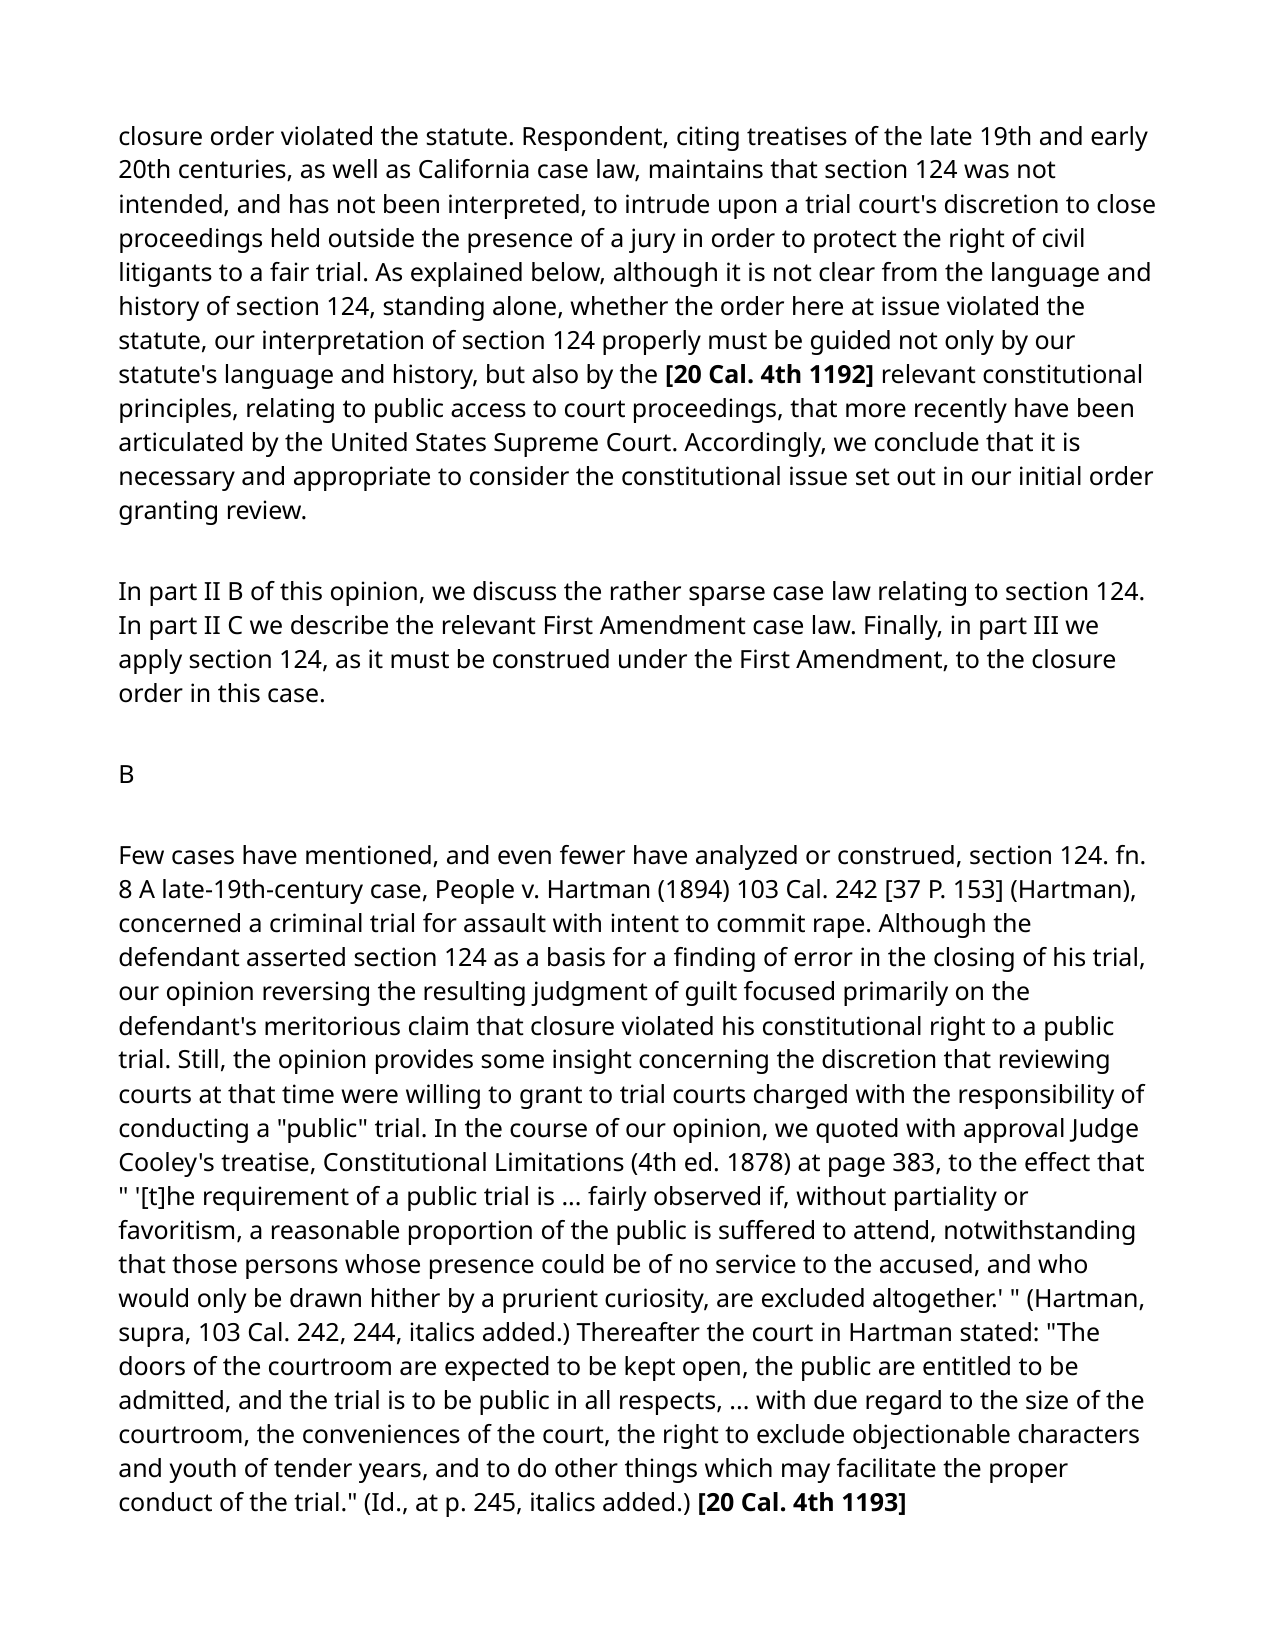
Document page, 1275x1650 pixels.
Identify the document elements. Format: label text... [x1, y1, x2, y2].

text Few cases have mentioned, and even fewer have analyzed or construed, section 124. fn. 8 A late-19th-century case, People v. Hartman (1894) 103 Cal. 242 [37 P. 153] (Hartman), concerned a criminal trial for assault with intent to commit rape. Although the defendant asserted section 124 as a basis for a finding of error in the closing of his trial, our opinion reversing the resulting judgment of guilt focused primarily on the defendant's meritorious claim that closure violated his constitutional right to a public trial. Still, the opinion provides some insight concerning the discretion that reviewing courts at that time were willing to grant to trial courts charged with the responsibility of conducting a "public" trial. In the course of our opinion, we quoted with approval Judge Cooley's treatise, Constitutional Limitations (4th ed. 1878) at page 383, to the effect that " '[t]he requirement of a public trial is ... fairly observed if, without partiality or favoritism, a reasonable proportion of the public is suffered to attend, notwithstanding that those persons whose presence could be of no service to the accused, and who would only be drawn hither by a prurient curiosity, are excluded altogether.' " (Hartman, supra, 103 Cal. 242, 244, italics added.) Thereafter the court in Hartman stated: "The doors of the courtroom are expected to be kept open, the public are entitled to be admitted, and the trial is to be public in all respects, ... with due regard to the size of the courtroom, the conveniences of the court, the right to exclude objectionable characters and youth of tender years, and to do other things which may facilitate the proper conduct of the trial." (Id., at p. 245, italics added.) [20 Cal. 4th 1193] [118, 838, 1157, 1519]
text In part II B of this opinion, we discuss the rather sparse case law relating to section 124. In part II C we describe the relevant First Amendment case law. Finally, in part III we apply section 124, as it must be construed under the First Amendment, to the closure order in this case. [118, 574, 1157, 710]
text B [118, 757, 1157, 791]
text closure order violated the statute. Respondent, citing treatises of the late 19th and early 20th centuries, as well as California case law, maintains that section 124 was not intended, and has not been interpreted, to intrude upon a trial court's discretion to close proceedings held outside the presence of a jury in order to protect the right of civil litigants to a fair trial. As explained below, although it is not clear from the language and history of section 124, standing alone, whether the order here at issue violated the statute, our interpretation of section 124 properly must be guided not only by our statute's language and history, but also by the [20 Cal. 4th 1192] relevant constitutional principles, relating to public access to court proceedings, that more recently have been articulated by the United States Supreme Court. Accordingly, we conclude that it is necessary and appropriate to consider the constitutional issue set out in our initial order granting review. [118, 118, 1157, 527]
